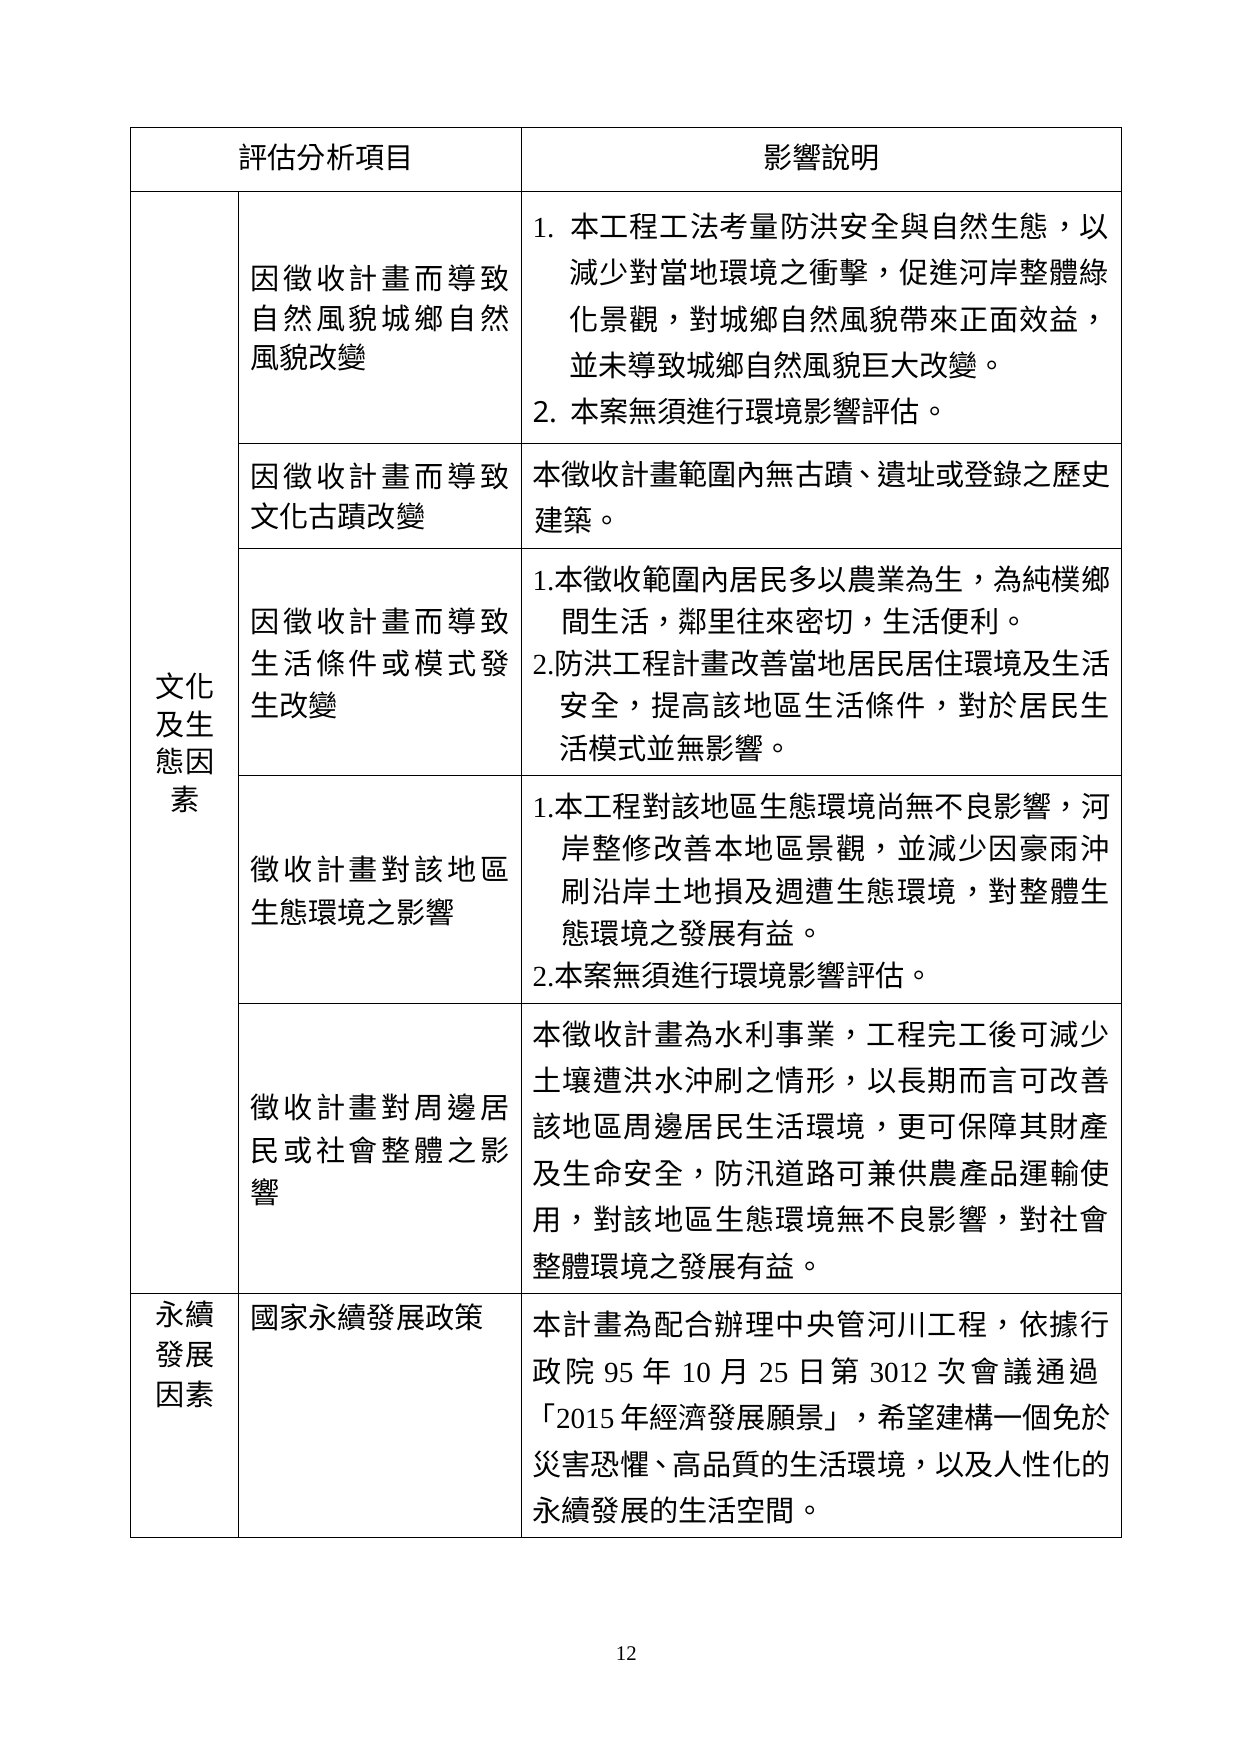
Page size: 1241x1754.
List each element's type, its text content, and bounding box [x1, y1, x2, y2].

table_header 影響說明 [522, 128, 1121, 191]
table_cell 因徵收計畫而導致文化古蹟改變 [239, 444, 521, 547]
table_cell 因徵收計畫而導致生活條件或模式發生改變 [239, 549, 521, 775]
table_cell 文化及生態因素 [131, 192, 238, 1293]
table_cell 本計畫為配合辦理中央管河川工程，依據行政院95年10月25日第3012次會議通過「2015年經濟發展願景」，希望建構一個免於災害恐懼、高品質的生活環境，以及人性化的永續發展的生活空間。 [522, 1294, 1121, 1537]
table_cell 1.本徵收範圍內居民多以農業為生，為純樸鄉間生活，鄰里往來密切，生活便利。 2.防洪工程計畫改善當地居民居住環境及生活安全，提高該地區生活條件，對於居民生活模式並無影響。 [522, 549, 1121, 775]
table_cell 因徵收計畫而導致自然風貌城鄉自然風貌改變 [239, 192, 521, 443]
table_cell 國家永續發展政策 [239, 1294, 521, 1537]
table_cell 徵收計畫對該地區生態環境之影響 [239, 776, 521, 1002]
table_cell 1.本工程對該地區生態環境尚無不良影響，河岸整修改善本地區景觀，並減少因豪雨沖刷沿岸土地損及週遭生態環境，對整體生態環境之發展有益。 2.本案無須進行環境影響評估。 [522, 776, 1121, 1002]
table_cell 永續發展因素 [131, 1294, 238, 1537]
table_cell 本工程工法考量防洪安全與自然生態，以減少對當地環境之衝擊，促進河岸整體綠化景觀，對城鄉自然風貌帶來正面效益，並未導致城鄉自然風貌巨大改變。 本案無須進行環境影響評估。 [522, 192, 1121, 443]
table_cell 本徵收計畫為水利事業，工程完工後可減少土壤遭洪水沖刷之情形，以長期而言可改善該地區周邊居民生活環境，更可保障其財產及生命安全，防汛道路可兼供農產品運輸使用，對該地區生態環境無不良影響，對社會整體環境之發展有益。 [522, 1004, 1121, 1293]
table_header 評估分析項目 [131, 128, 521, 191]
table_cell 本徵收計畫範圍內無古蹟、遺址或登錄之歷史建築。 [522, 444, 1121, 547]
table_cell 徵收計畫對周邊居民或社會整體之影響 [239, 1004, 521, 1293]
